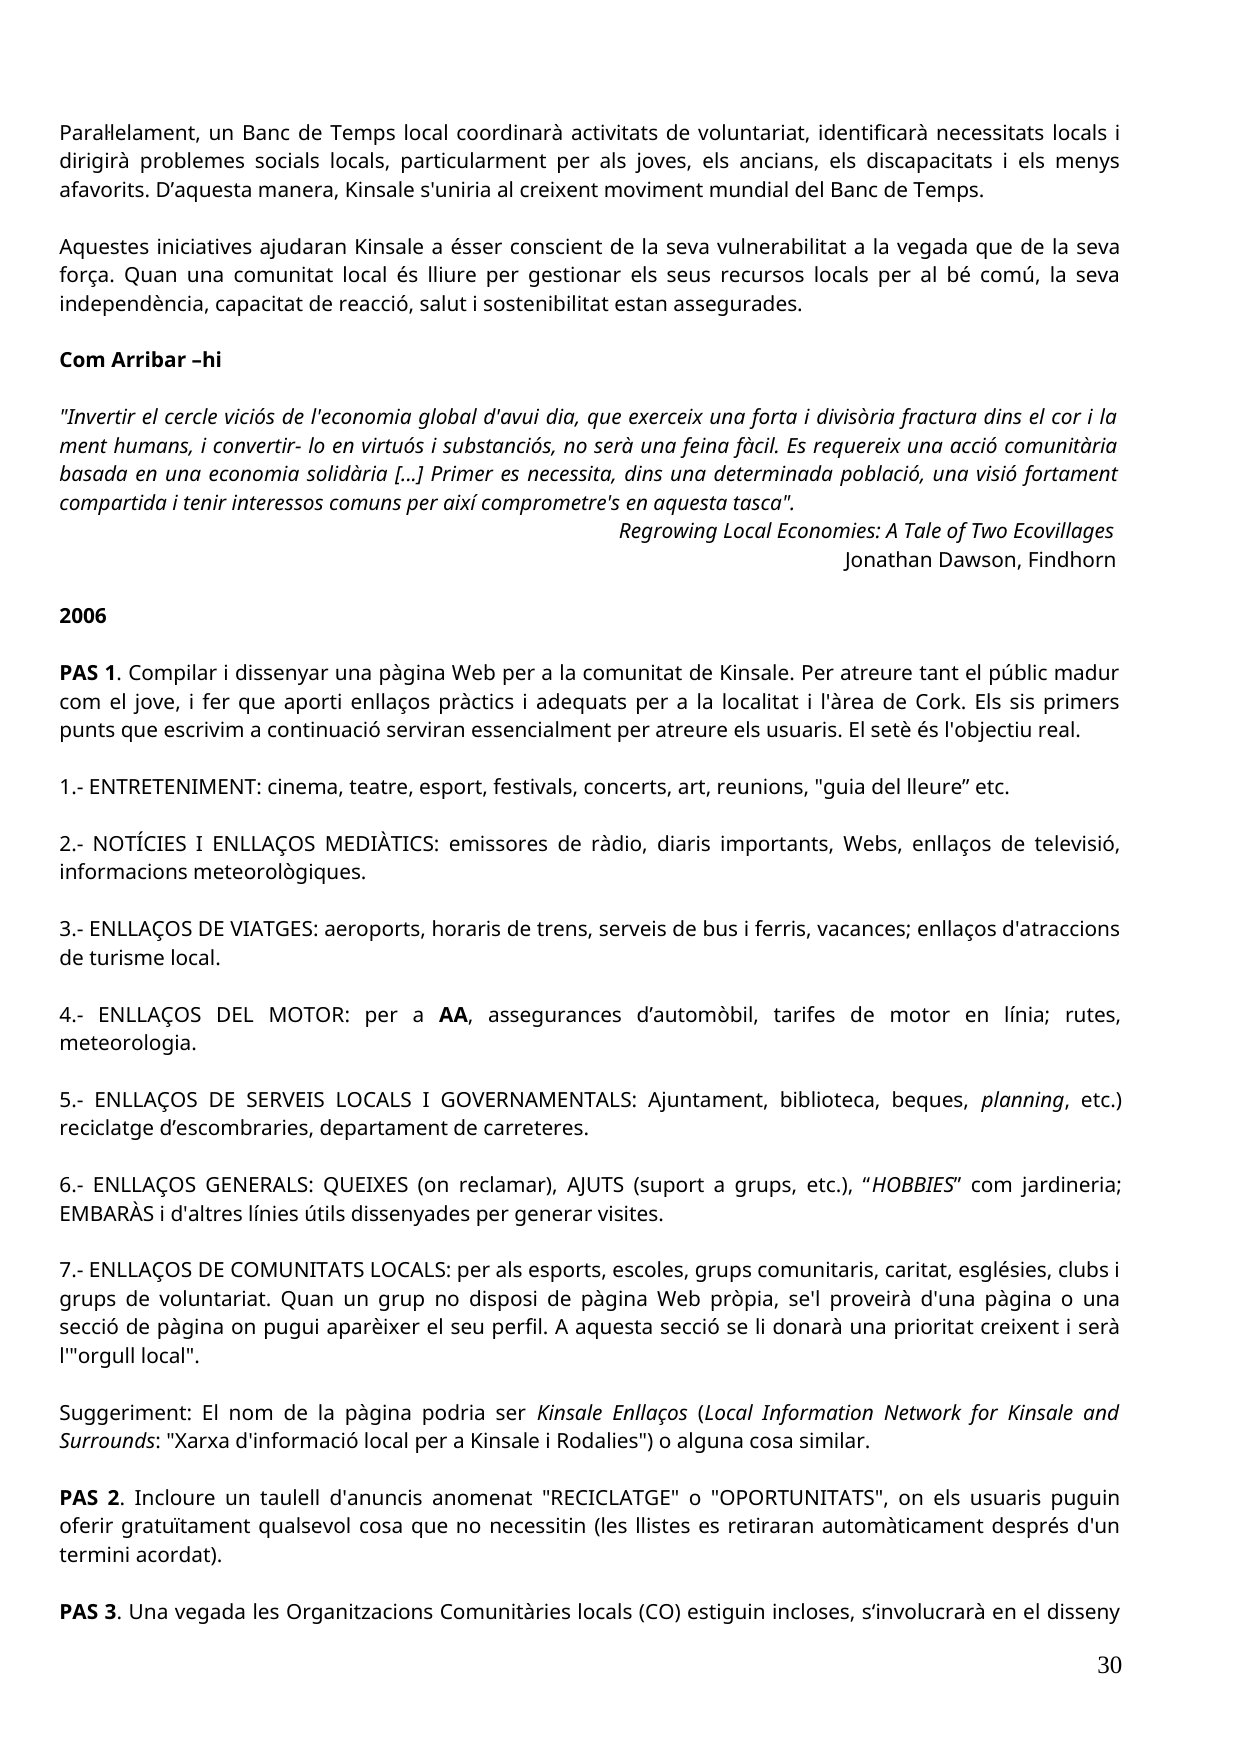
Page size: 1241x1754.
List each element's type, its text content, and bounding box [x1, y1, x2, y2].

text Regrowing Local Economies: A Tale of Two Ecovillages [59, 516, 1122, 545]
text Aquestes iniciatives ajudaran Kinsale a ésser conscient de la seva vulnerabilitat a la vegada que de la seva força. Quan una comunitat local és lliure per gestionar els seus recursos locals per al bé comú, la seva independència, capacitat de reacció, salut i sostenibilitat estan assegurades. [59, 232, 1122, 317]
text PAS 2. Incloure un taulell d'anuncis anomenat "RECICLATGE" o "OPORTUNITATS", on els usuaris puguin oferir gratuïtament qualsevol cosa que no necessitin (les llistes es retiraran automàticament després d'un termini acordat). [59, 1483, 1122, 1568]
text PAS 3. Una vegada les Organitzacions Comunitàries locals (CO) estiguin incloses, s‘involucrarà en el disseny [59, 1597, 1122, 1625]
text Jonathan Dawson, Findhorn [59, 545, 1122, 573]
text 1.- ENTRETENIMENT: cinema, teatre, esport, festivals, concerts, art, reunions, "guia del lleure” etc. [59, 772, 1122, 801]
text 4.- ENLLAÇOS DEL MOTOR: per a AA, assegurances d’automòbil, tarifes de motor en línia; rutes, meteorologia. [59, 1000, 1122, 1057]
text 5.- ENLLAÇOS DE SERVEIS LOCALS I GOVERNAMENTALS: Ajuntament, biblioteca, beques, planning, etc.) reciclatge d’escombraries, departament de carreteres. [59, 1085, 1122, 1142]
text 7.- ENLLAÇOS DE COMUNITATS LOCALS: per als esports, escoles, grups comunitaris, caritat, esglésies, clubs i grups de voluntariat. Quan un grup no disposi de pàgina Web pròpia, se'l proveirà d'una pàgina o una secció de pàgina on pugui aparèixer el seu perfil. A aquesta secció se li donarà una prioritat creixent i serà l'"orgull local". [59, 1256, 1122, 1369]
text 3.- ENLLAÇOS DE VIATGES: aeroports, horaris de trens, serveis de bus i ferris, vacances; enllaços d'atraccions de turisme local. [59, 914, 1122, 971]
text 2.- NOTÍCIES I ENLLAÇOS MEDIÀTICS: emissores de ràdio, diaris importants, Webs, enllaços de televisió, informacions meteorològiques. [59, 829, 1122, 886]
text Com Arribar –hi [59, 346, 1122, 374]
text 2006 [59, 602, 1122, 630]
text "Invertir el cercle viciós de l'economia global d'avui dia, que exerceix una forta i divisòria fractura dins el cor i la ment humans, i convertir- lo en virtuós i substanciós, no serà una feina fàcil. Es requereix una acció comunitària basada en una economia solidària [...] Primer es necessita, dins una determinada població, una visió fortament compartida i tenir interessos comuns per així comprometre's en aquesta tasca". [59, 402, 1122, 516]
text 6.- ENLLAÇOS GENERALS: QUEIXES (on reclamar), AJUTS (suport a grups, etc.), “HOBBIES” com jardineria; EMBARÀS i d'altres línies útils dissenyades per generar visites. [59, 1170, 1122, 1227]
text PAS 1. Compilar i dissenyar una pàgina Web per a la comunitat de Kinsale. Per atreure tant el públic madur com el jove, i fer que aporti enllaços pràctics i adequats per a la localitat i l'àrea de Cork. Els sis primers punts que escrivim a continuació serviran essencialment per atreure els usuaris. El setè és l'objectiu real. [59, 658, 1122, 744]
text Paral·lelament, un Banc de Temps local coordinarà activitats de voluntariat, identificarà necessitats locals i dirigirà problemes socials locals, particularment per als joves, els ancians, els discapacitats i els menys afavorits. D’aquesta manera, Kinsale s'uniria al creixent moviment mundial del Banc de Temps. [59, 118, 1122, 203]
text Suggeriment: El nom de la pàgina podria ser Kinsale Enllaços (Local Information Network for Kinsale and Surrounds: "Xarxa d'informació local per a Kinsale i Rodalies") o alguna cosa similar. [59, 1398, 1122, 1455]
